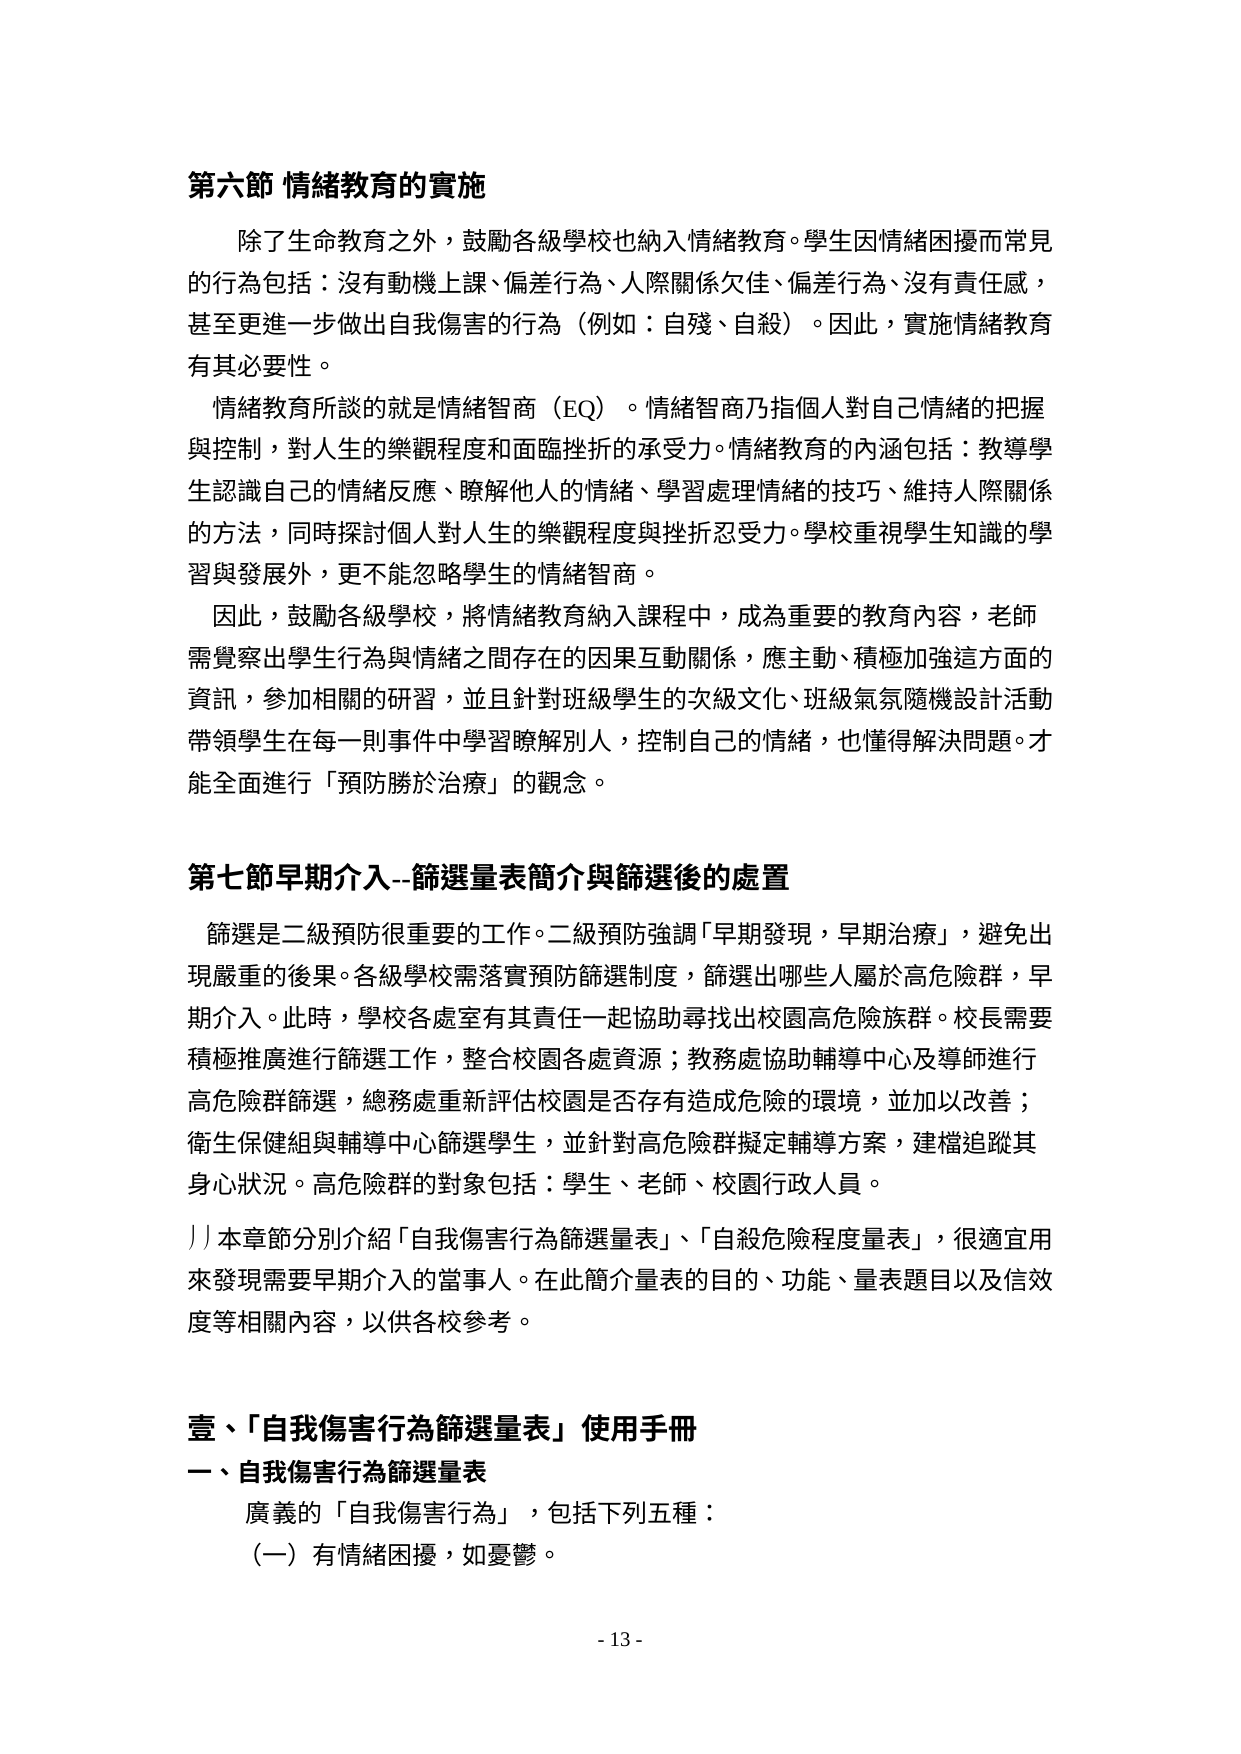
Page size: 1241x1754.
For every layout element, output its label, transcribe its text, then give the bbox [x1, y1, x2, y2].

text 情緒教育所談的就是情緒智商（EQ）。情緒智商乃指個人對自己情緒的把握與控制，對人生的樂觀程度和面臨挫折的承受力。情緒教育的內涵包括：教導學生認識自己的情緒反應、瞭解他人的情緒、學習處理情緒的技巧、維持人際關係的方法，同時探討個人對人生的樂觀程度與挫折忍受力。學校重視學生知識的學習與發展外，更不能忽略學生的情緒智商。 [187, 384, 1053, 592]
text 除了生命教育之外，鼓勵各級學校也納入情緒教育。學生因情緒困擾而常見的行為包括：沒有動機上課、偏差行為、人際關係欠佳、偏差行為、沒有責任感，甚至更進一步做出自我傷害的行為（例如：自殘、自殺）。因此，實施情緒教育有其必要性。 [187, 217, 1053, 384]
text   本章節分別介紹「自我傷害行為篩選量表」、「自殺危險程度量表」，很適宜用來發現需要早期介入的當事人。在此簡介量表的目的、功能、量表題目以及信效度等相關內容，以供各校參考。 [187, 1214, 1053, 1339]
text 篩選是二級預防很重要的工作。二級預防強調「早期發現，早期治療」，避免出現嚴重的後果。各級學校需落實預防篩選制度，篩選出哪些人屬於高危險群，早期介入。此時，學校各處室有其責任一起協助尋找出校園高危險族群。校長需要積極推廣進行篩選工作，整合校園各處資源；教務處協助輔導中心及導師進行高危險群篩選，總務處重新評估校園是否存有造成危險的環境，並加以改善；衛生保健組與輔導中心篩選學生，並針對高危險群擬定輔導方案，建檔追蹤其身心狀況。高危險群的對象包括：學生、老師、校園行政人員。 [187, 909, 1053, 1201]
text 第六節 情緒教育的實施 [187, 162, 1053, 205]
text 第七節早期介入--篩選量表簡介與篩選後的處置 [187, 855, 1053, 897]
text 因此，鼓勵各級學校，將情緒教育納入課程中，成為重要的教育內容，老師需覺察出學生行為與情緒之間存在的因果互動關係，應主動、積極加強這方面的資訊，參加相關的研習，並且針對班級學生的次級文化、班級氣氛隨機設計活動，帶領學生在每一則事件中學習瞭解別人，控制自己的情緒，也懂得解決問題。才能全面進行「預防勝於治療」的觀念。 [187, 592, 1053, 801]
text （一）有情緒困擾，如憂鬱。 [187, 1531, 1053, 1573]
text 廣義的「自我傷害行為」，包括下列五種： [187, 1489, 1053, 1531]
text 一、自我傷害行為篩選量表 [187, 1448, 1053, 1489]
text 壹、「自我傷害行為篩選量表」使用手冊 [187, 1405, 1053, 1448]
